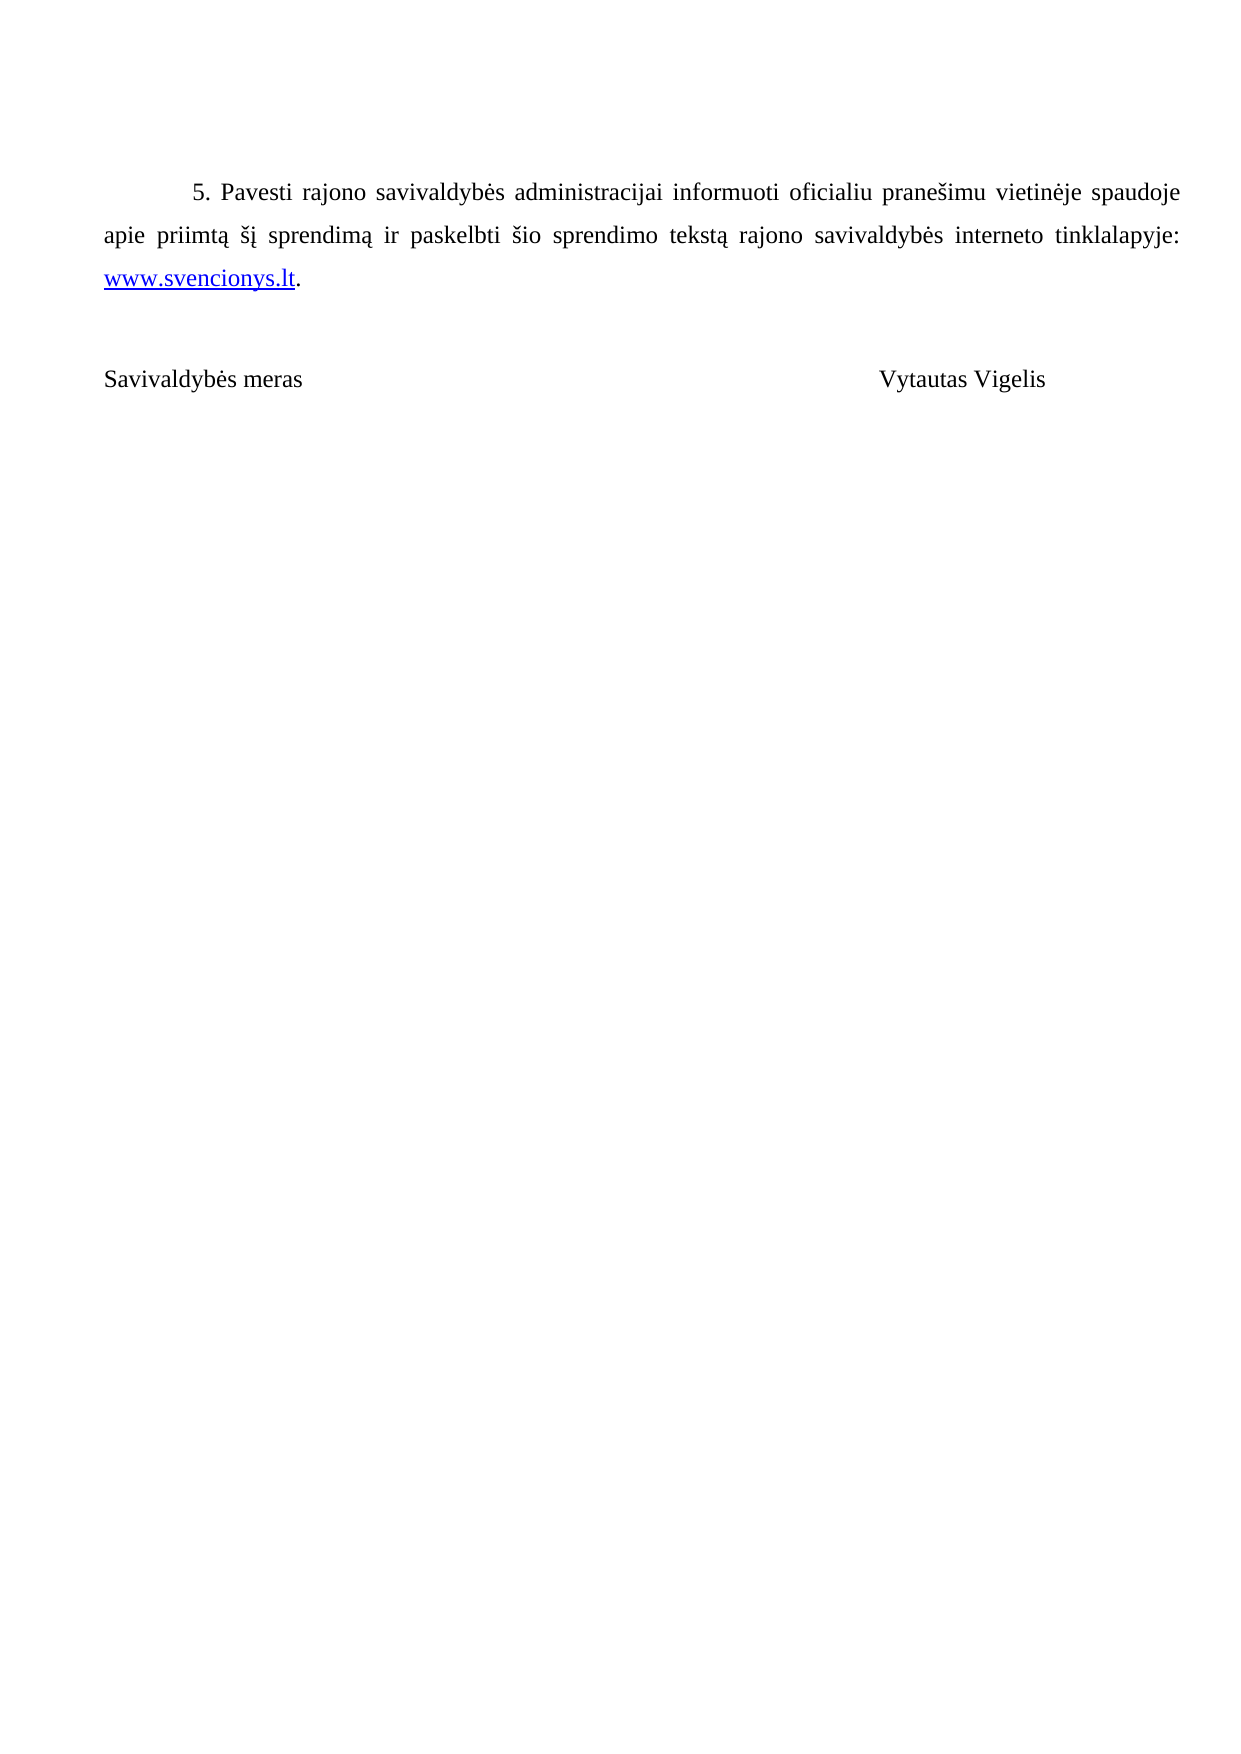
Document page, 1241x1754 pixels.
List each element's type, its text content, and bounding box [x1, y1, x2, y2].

text 5. Pavesti rajono savivaldybės administracijai informuoti oficialiu pranešimu vietinėje spaudoje apie priimtą šį sprendimą ir paskelbti šio sprendimo tekstą rajono savivaldybės interneto tinklalapyje: www.svencionys.lt. [103, 177, 1181, 292]
text Savivaldybės meras Vytautas Vigelis [103, 364, 1181, 393]
